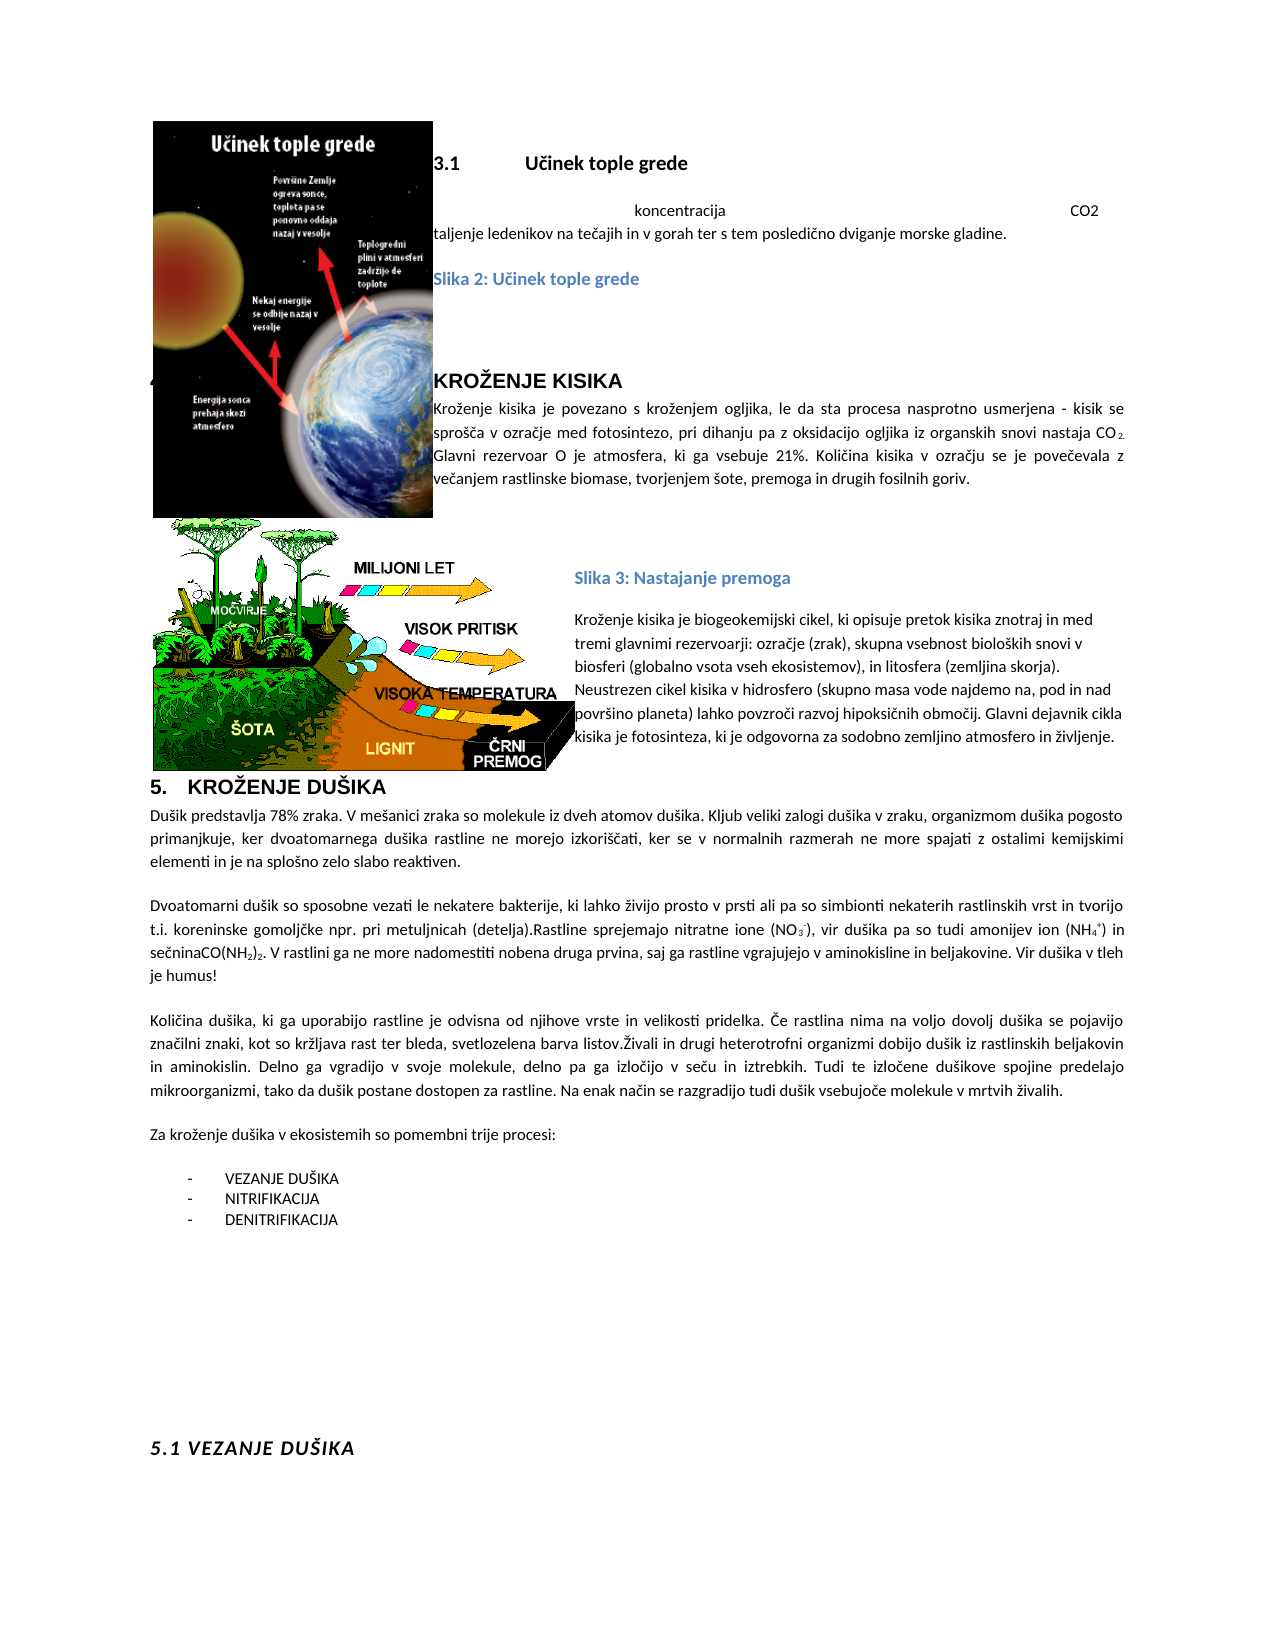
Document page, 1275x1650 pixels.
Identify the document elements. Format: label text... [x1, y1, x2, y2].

text Kroženje kisika je povezano s kroženjem ogljika, le da sta procesa nasprotno usmerjena - kisik se sprošča v ozračje med fotosintezo, pri dihanju pa z oksidacijo ogljika iz organskih snovi nastaja CO2. Glavni rezervoar O je atmosfera, ki ga vsebuje 21%. Količina kisika v ozračju se je povečevala z večanjem rastlinske biomase, tvorjenjem šote, premoga in drugih fosilnih goriv. [433, 399, 1125, 489]
text Dušik predstavlja 78% zraka. V mešanici zraka so molekule iz dveh atomov dušika. Kljub veliki zalogi dušika v zraku, organizmom dušika pogosto primanjkuje, ker dvoatomarnega dušika rastline ne morejo izkoriščati, ker se v normalnih razmerah ne more spajati z ostalimi kemijskimi elementi in je na splošno zelo slabo reaktiven. [150, 805, 1125, 872]
subtitle KROŽENJE KISIKA [433, 368, 1125, 392]
list DENITRIFIKACIJA [187, 1209, 1125, 1229]
text 3.1 Učinek tople grede [433, 150, 1125, 175]
text Kroženje kisika je biogeokemijski cikel, ki opisuje pretok kisika znotraj in med tremi glavnimi rezervoarji: ozračje (zrak), skupna vsebnost bioloških snovi v biosferi (globalno vsota vseh ekosistemov), in litosfera (zemljina skorja). Neustrezen cikel kisika v hidrosfero (skupno masa vode najdemo na, pod in nad površino planeta) lahko povzroči razvoj hipoksičnih območij. Glavni dejavnik cikla kisika je fotosinteza, ki je odgovorna za sodobno zemljino atmosfero in življenje. [575, 609, 1125, 747]
text Slika 3: Nastajanje premoga [575, 566, 1125, 589]
text Količina dušika, ki ga uporabijo rastline je odvisna od njihove vrste in velikosti pridelka. Če rastlina nima na voljo dovolj dušika se pojavijo značilni znaki, kot so kržljava rast ter bleda, svetlozelena barva listov.Živali in drugi heterotrofni organizmi dobijo dušik iz rastlinskih beljakovin in aminokislin. Delno ga vgradijo v svoje molekule, delno pa ga izločijo v seču in iztrebkih. Tudi te izločene dušikove spojine predelajo mikroorganizmi, tako da dušik postane dostopen za rastline. Na enak način se razgradijo tudi dušik vsebujoče molekule v mrtvih živalih. [150, 1010, 1125, 1100]
text Slika 2: Učinek tople grede [433, 267, 1125, 290]
list VEZANJE DUŠIKA [187, 1168, 1125, 1188]
picture [153, 121, 575, 771]
list NITRIFIKACIJA [187, 1188, 1125, 1209]
text Za kroženje dušika v ekosistemih so pomembni trije procesi: [150, 1124, 1125, 1144]
subtitle 5.1 VEZANJE DUŠIKA [150, 1435, 1125, 1460]
text Dvoatomarni dušik so sposobne vezati le nekatere bakterije, ki lahko živijo prosto v prsti ali pa so simbionti nekaterih rastlinskih vrst in tvorijo t.i. koreninske gomoljčke npr. pri metuljnicah (detelja).Rastline sprejemajo nitratne ione (NO3-), vir dušika pa so tudi amonijev ion (NH4+) in sečninaCO(NH2)2. V rastlini ga ne more nadomestiti nobena druga prvina, saj ga rastline vgrajujejo v aminokisline in beljakovine. Vir dušika v tleh je humus! [150, 896, 1125, 986]
subtitle KROŽENJE DUŠIKA [150, 774, 1125, 798]
text Povečana koncentracija CO2 v zraku zadržuje ob tleh več infrardečih žarkov, kar povišuje temperaturo atmosfere. Ogrevanje Zemlje pospešuje taljenje ledenikov na tečajih in v gorah ter s tem posledično dviganje morske gladine. [433, 200, 1125, 244]
